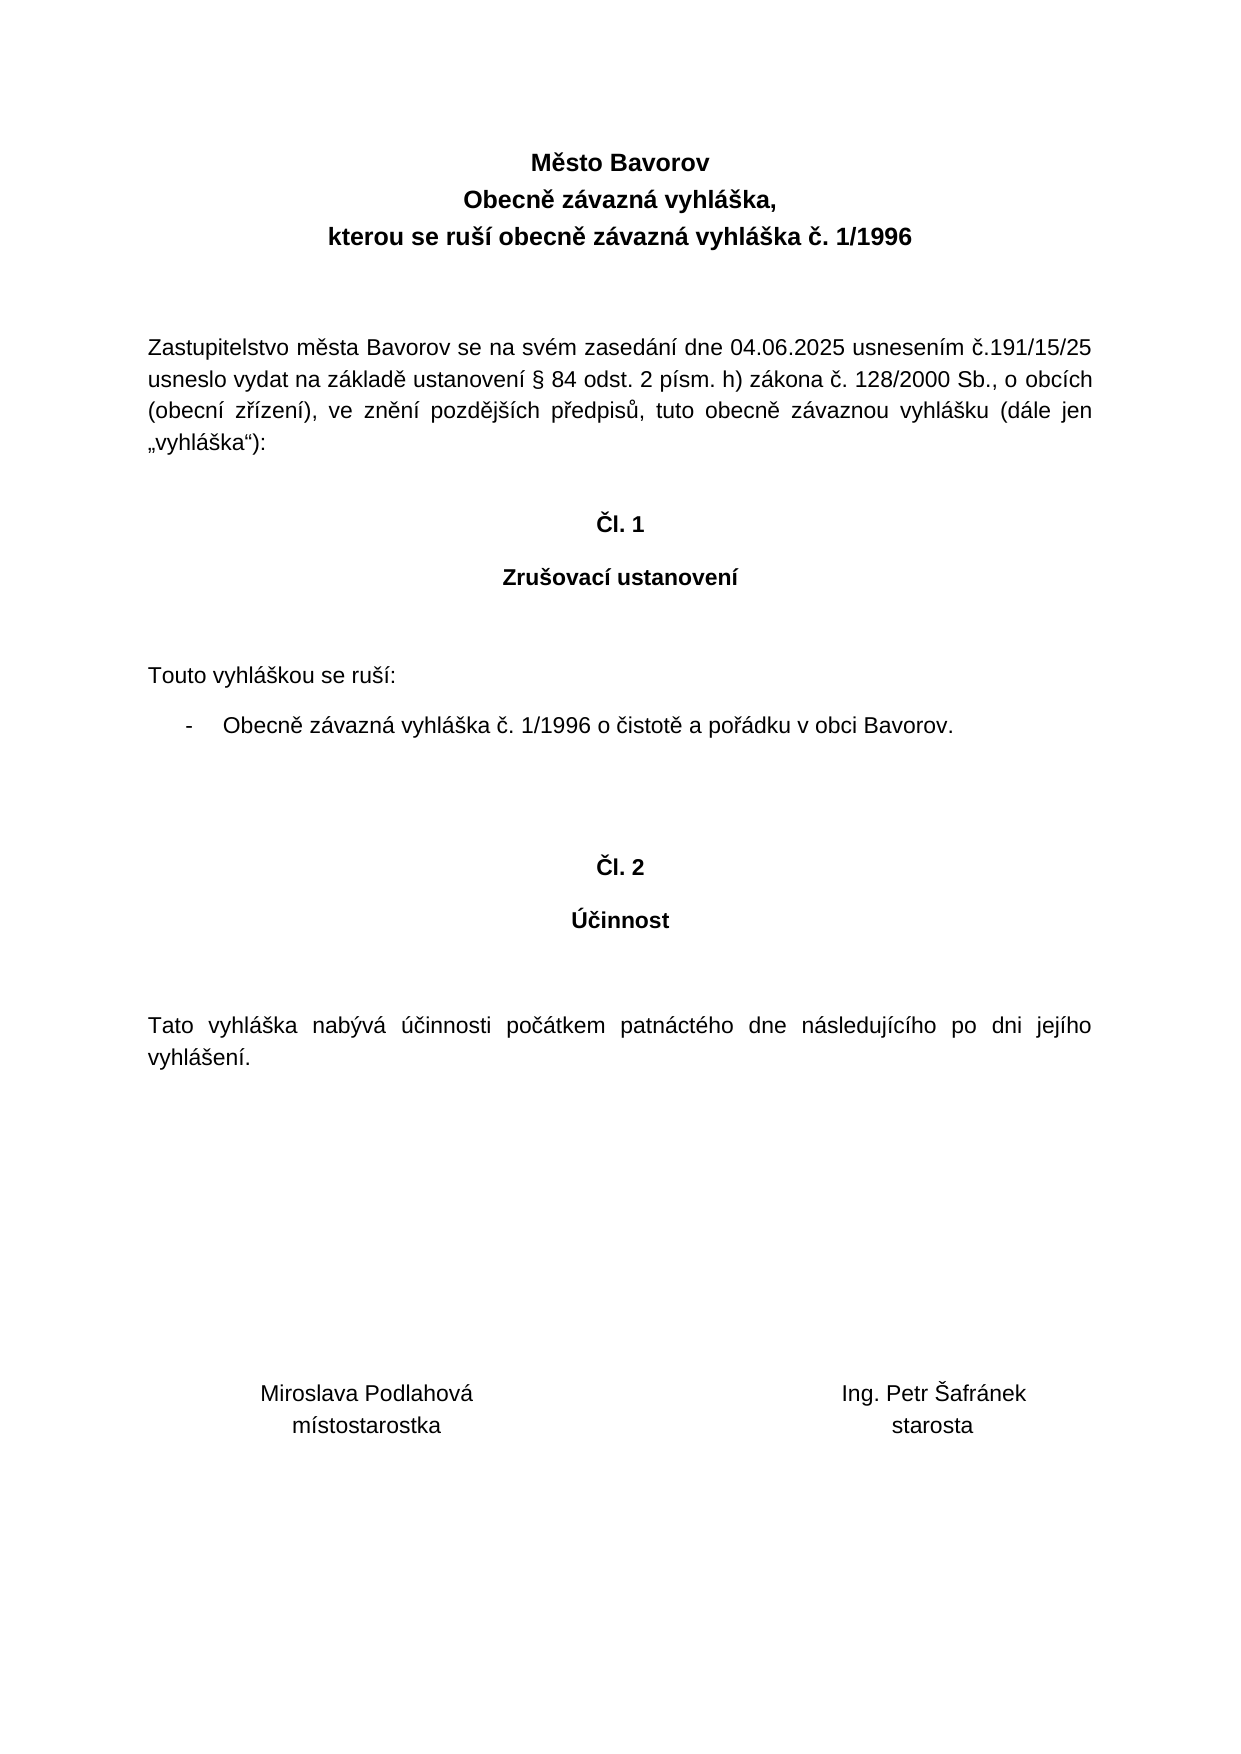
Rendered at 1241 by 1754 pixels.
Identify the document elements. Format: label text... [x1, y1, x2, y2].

text Účinnost [148, 907, 1093, 934]
text Město Bavorov [148, 148, 1093, 176]
text místostarostka starosta [148, 1412, 1093, 1438]
text Tato vyhláška nabývá účinnosti počátkem patnáctého dne následujícího po dni jejího vyhlášení. [148, 1012, 1093, 1070]
text Touto vyhláškou se ruší: [148, 662, 1093, 689]
text Čl. 1 [148, 511, 1093, 537]
list Obecně závazná vyhláška č. 1/1996 o čistotě a pořádku v obci Bavorov. [185, 712, 1093, 738]
text kterou se ruší obecně závazná vyhláška č. 1/1996 [148, 222, 1093, 251]
text Čl. 2 [148, 854, 1093, 880]
text Zrušovací ustanovení [148, 564, 1093, 590]
text Zastupitelstvo města Bavorov se na svém zasedání dne 04.06.2025 usnesením č.191/15/25 usneslo vydat na základě ustanovení § 84 odst. 2 písm. h) zákona č. 128/2000 Sb., o obcích (obecní zřízení), ve znění pozdějších předpisů, tuto obecně závaznou vyhlášku (dále jen „vyhláška“): [148, 334, 1093, 455]
text Miroslava Podlahová Ing. Petr Šafránek [148, 1380, 1093, 1407]
text Obecně závazná vyhláška, [148, 185, 1093, 214]
